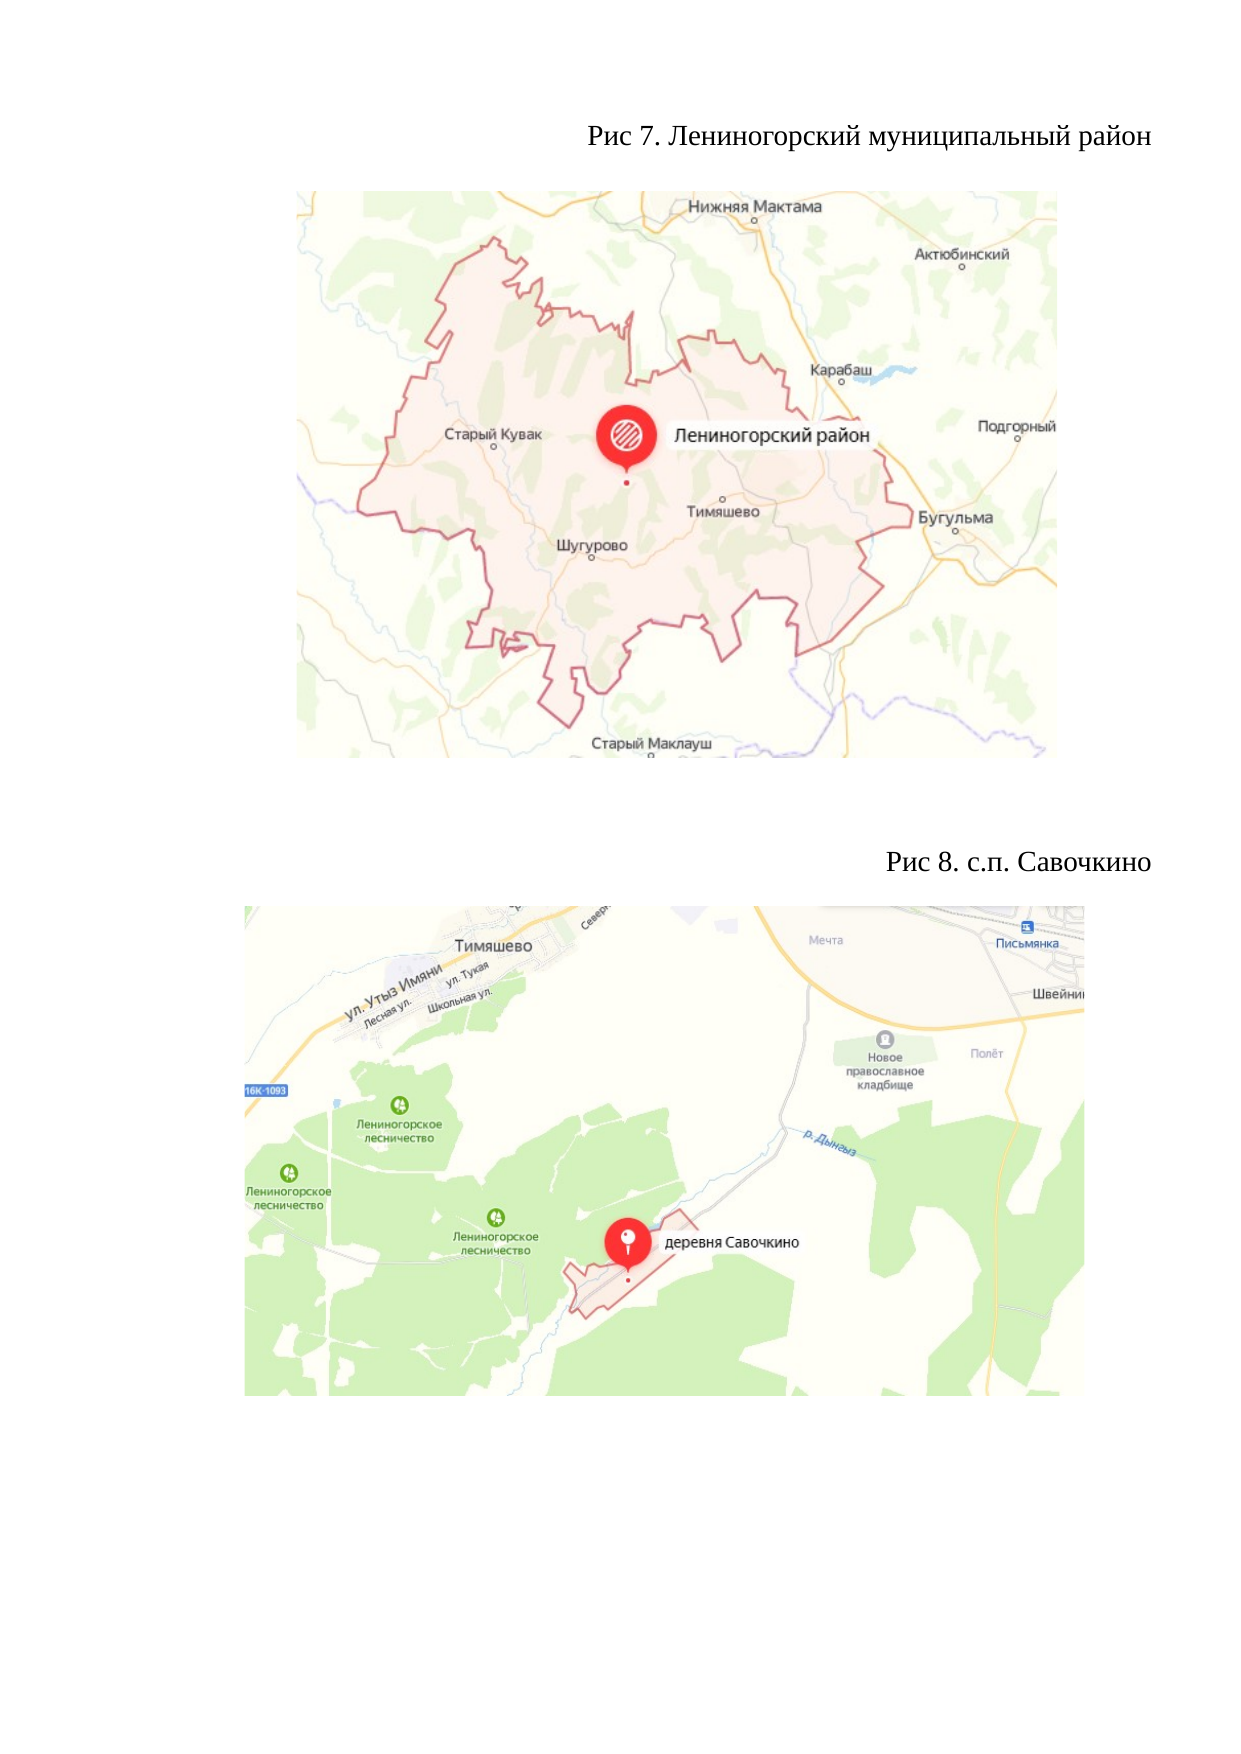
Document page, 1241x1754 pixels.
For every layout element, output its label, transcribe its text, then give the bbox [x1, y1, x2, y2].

picture [296, 191, 1058, 758]
text Рис 7. Лениногорский муниципальный район [177, 118, 1152, 152]
text Рис 8. с.п. Савочкино [177, 844, 1152, 877]
picture [244, 906, 1085, 1396]
